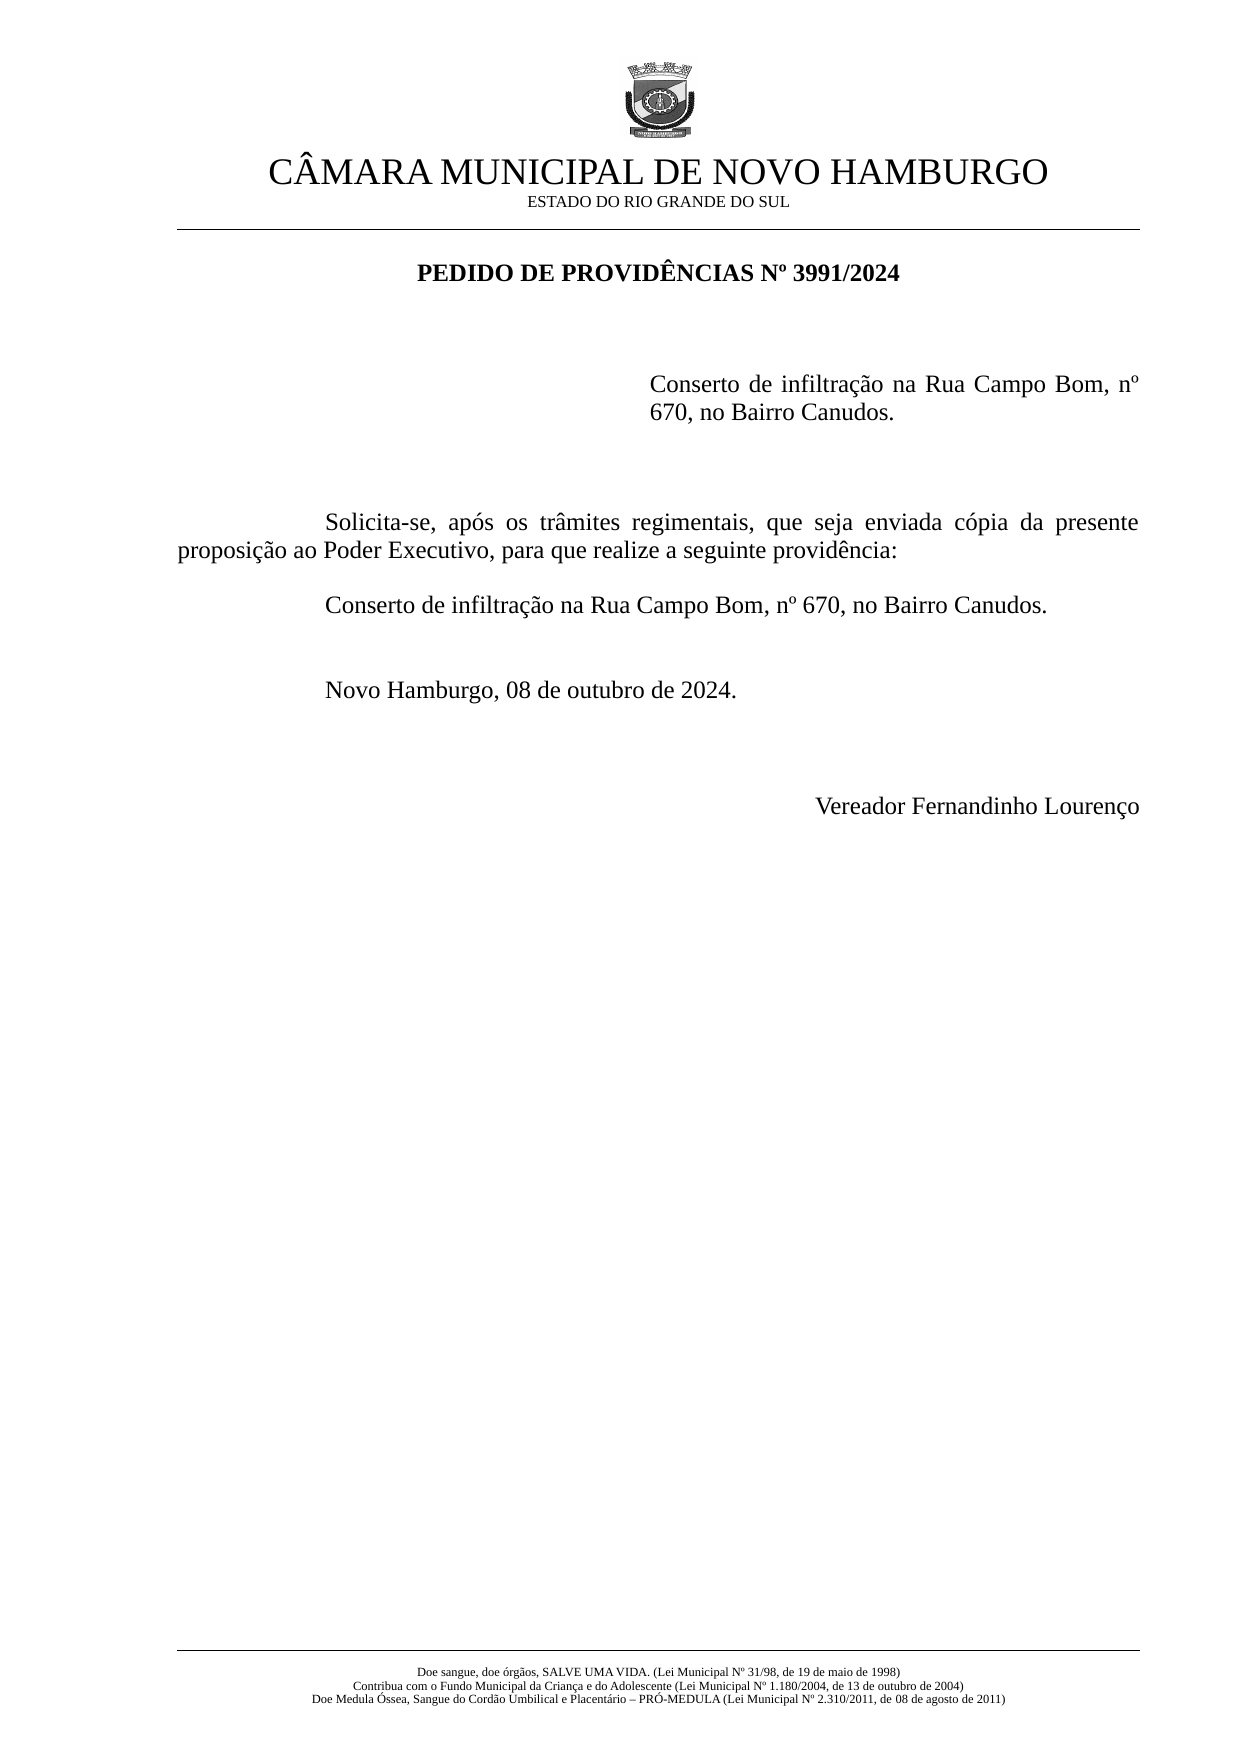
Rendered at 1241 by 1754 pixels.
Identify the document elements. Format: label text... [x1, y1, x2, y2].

text PEDIDO DE PROVIDÊNCIAS Nº 3991/2024 [177, 259, 1140, 287]
text Solicita-se, após os trâmites regimentais, que seja enviada cópia da presente proposição ao Poder Executivo, para que realize a seguinte providência: [177, 508, 1140, 563]
list Conserto de infiltração na Rua Campo Bom, nº 670, no Bairro Canudos. [177, 591, 1140, 619]
list Conserto de infiltração na Rua Campo Bom, nº 670, no Bairro Canudos. [614, 370, 1140, 425]
text Novo Hamburgo, 08 de outubro de 2024. [177, 676, 1140, 704]
text Vereador Fernandinho Lourenço [649, 792, 1140, 820]
